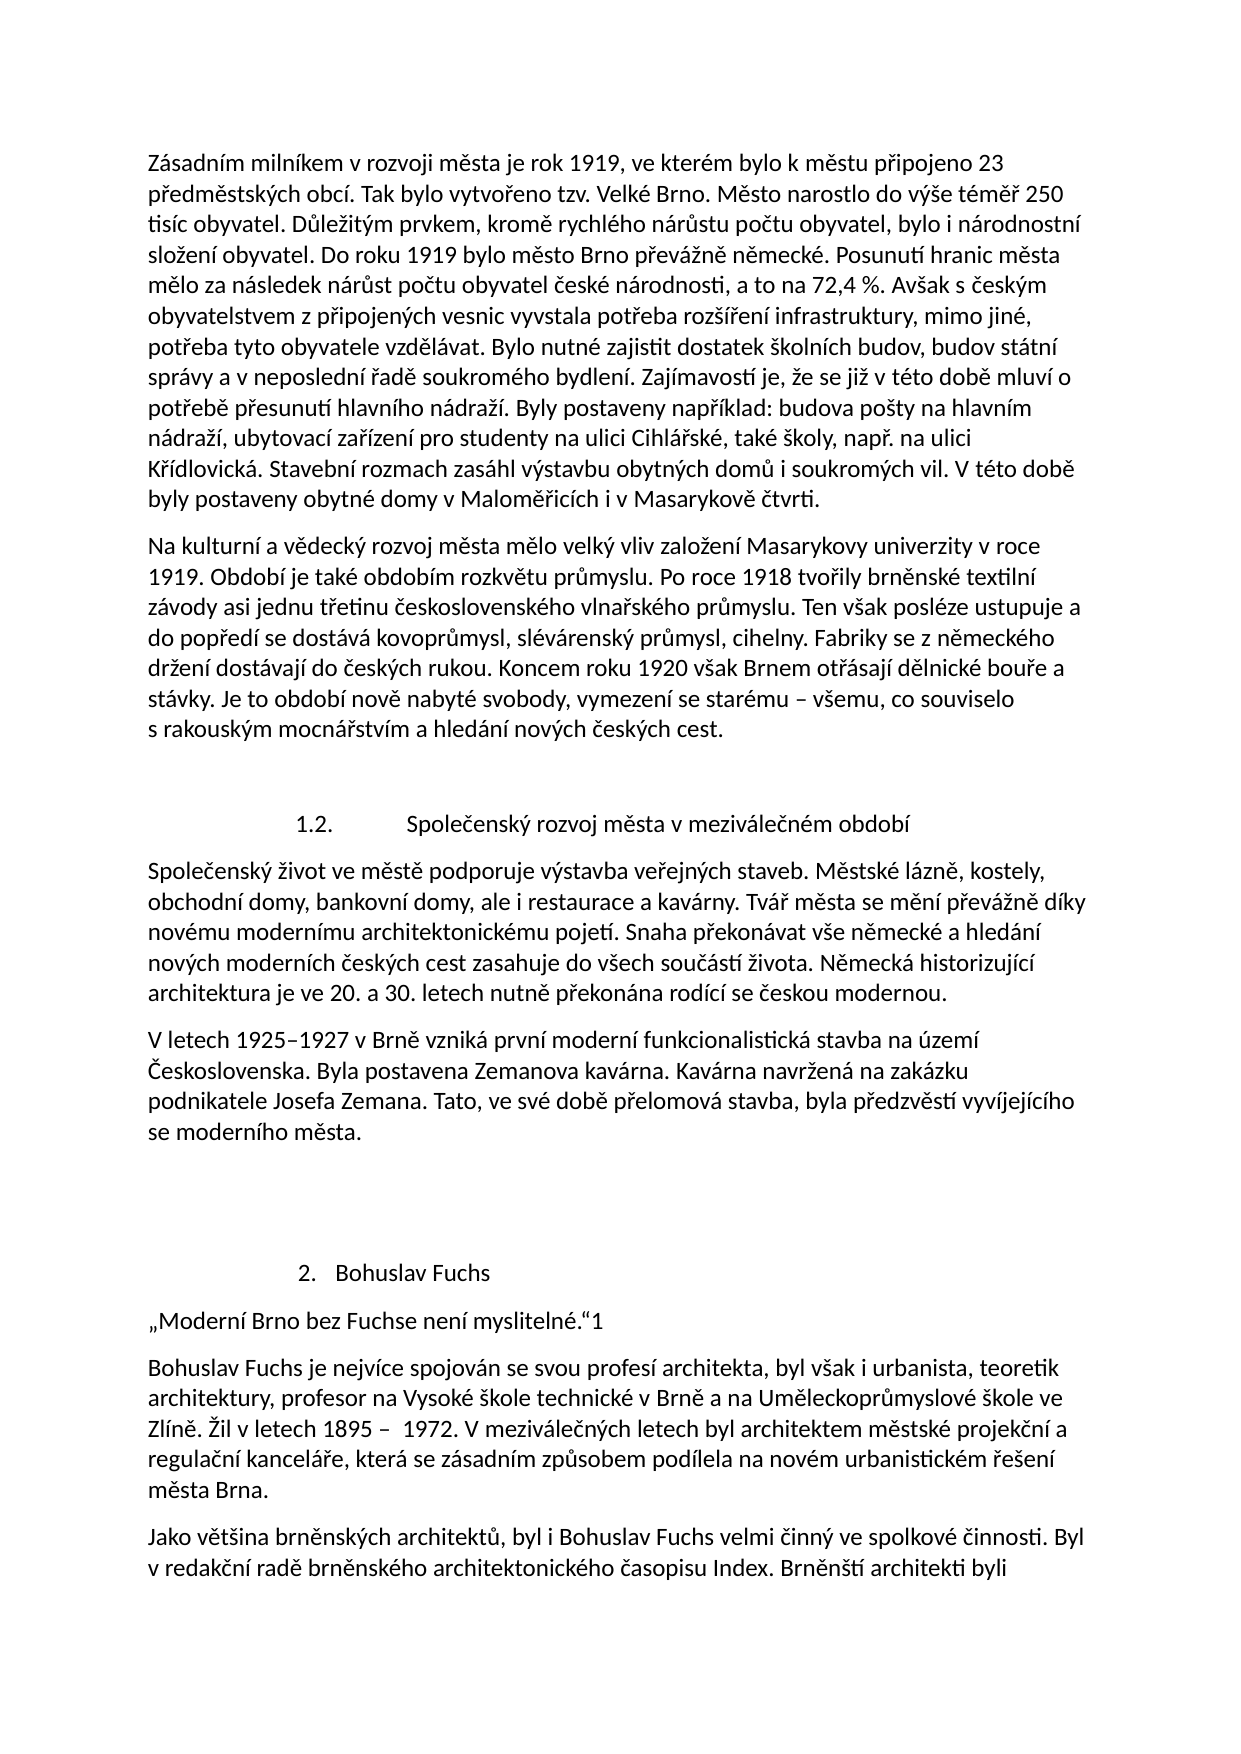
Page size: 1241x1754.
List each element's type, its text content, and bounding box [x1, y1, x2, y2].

text Jako většina brněnských architektů, byl i Bohuslav Fuchs velmi činný ve spolkové činnosti. Byl v redakční radě brněnského architektonického časopisu Index. Brněnští architekti byli [148, 1521, 1093, 1582]
text V letech 1925–1927 v Brně vzniká první moderní funkcionalistická stavba na území Československa. Byla postavena Zemanova kavárna. Kavárna navržená na zakázku podnikatele Josefa Zemana. Tato, ve své době přelomová stavba, byla předzvěstí vyvíjejícího se moderního města. [148, 1024, 1093, 1147]
text Zásadním milníkem v rozvoji města je rok 1919, ve kterém bylo k městu připojeno 23 předměstských obcí. Tak bylo vytvořeno tzv. Velké Brno. Město narostlo do výše téměř 250 tisíc obyvatel. Důležitým prvkem, kromě rychlého nárůstu počtu obyvatel, bylo i národnostní složení obyvatel. Do roku 1919 bylo město Brno převážně německé. Posunutí hranic města mělo za následek nárůst počtu obyvatel české národnosti, a to na 72,4 %. Avšak s českým obyvatelstvem z připojených vesnic vyvstala potřeba rozšíření infrastruktury, mimo jiné, potřeba tyto obyvatele vzdělávat. Bylo nutné zajistit dostatek školních budov, budov státní správy a v neposlední řadě soukromého bydlení. Zajímavostí je, že se již v této době mluví o potřebě přesunutí hlavního nádraží. Byly postaveny například: budova pošty na hlavním nádraží, ubytovací zařízení pro studenty na ulici Cihlářské, také školy, např. na ulici Křídlovická. Stavební rozmach zasáhl výstavbu obytných domů i soukromých vil. V této době byly postaveny obytné domy v Maloměřicích i v Masarykově čtvrti. [148, 148, 1093, 514]
text Společenský život ve městě podporuje výstavba veřejných staveb. Městské lázně, kostely, obchodní domy, bankovní domy, ale i restaurace a kavárny. Tvář města se mění převážně díky novému modernímu architektonickému pojetí. Snaha překonávat vše německé a hledání nových moderních českých cest zasahuje do všech součástí života. Německá historizující architektura je ve 20. a 30. letech nutně překonána rodící se českou modernou. [148, 855, 1093, 1008]
text Na kulturní a vědecký rozvoj města mělo velký vliv založení Masarykovy univerzity v roce 1919. Období je také obdobím rozkvětu průmyslu. Po roce 1918 tvořily brněnské textilní závody asi jednu třetinu československého vlnařského průmyslu. Ten však posléze ustupuje a do popředí se dostává kovoprůmysl, slévárenský průmysl, cihelny. Fabriky se z německého držení dostávají do českých rukou. Koncem roku 1920 však Brnem otřásají dělnické bouře a stávky. Je to období nově nabyté svobody, vymezení se starému – všemu, co souviselo s rakouským mocnářstvím a hledání nových českých cest. [148, 531, 1093, 744]
text Bohuslav Fuchs je nejvíce spojován se svou profesí architekta, byl však i urbanista, teoretik architektury, profesor na Vysoké škole technické v Brně a na Uměleckoprůmyslové škole ve Zlíně. Žil v letech 1895 – 1972. V meziválečných letech byl architektem městské projekční a regulační kanceláře, která se zásadním způsobem podílela na novém urbanistickém řešení města Brna. [148, 1352, 1093, 1504]
text „Moderní Brno bez Fuchse není myslitelné.“1 [148, 1305, 1093, 1335]
list Společenský rozvoj města v meziválečném období [295, 808, 1093, 838]
list Bohuslav Fuchs [298, 1258, 1093, 1288]
